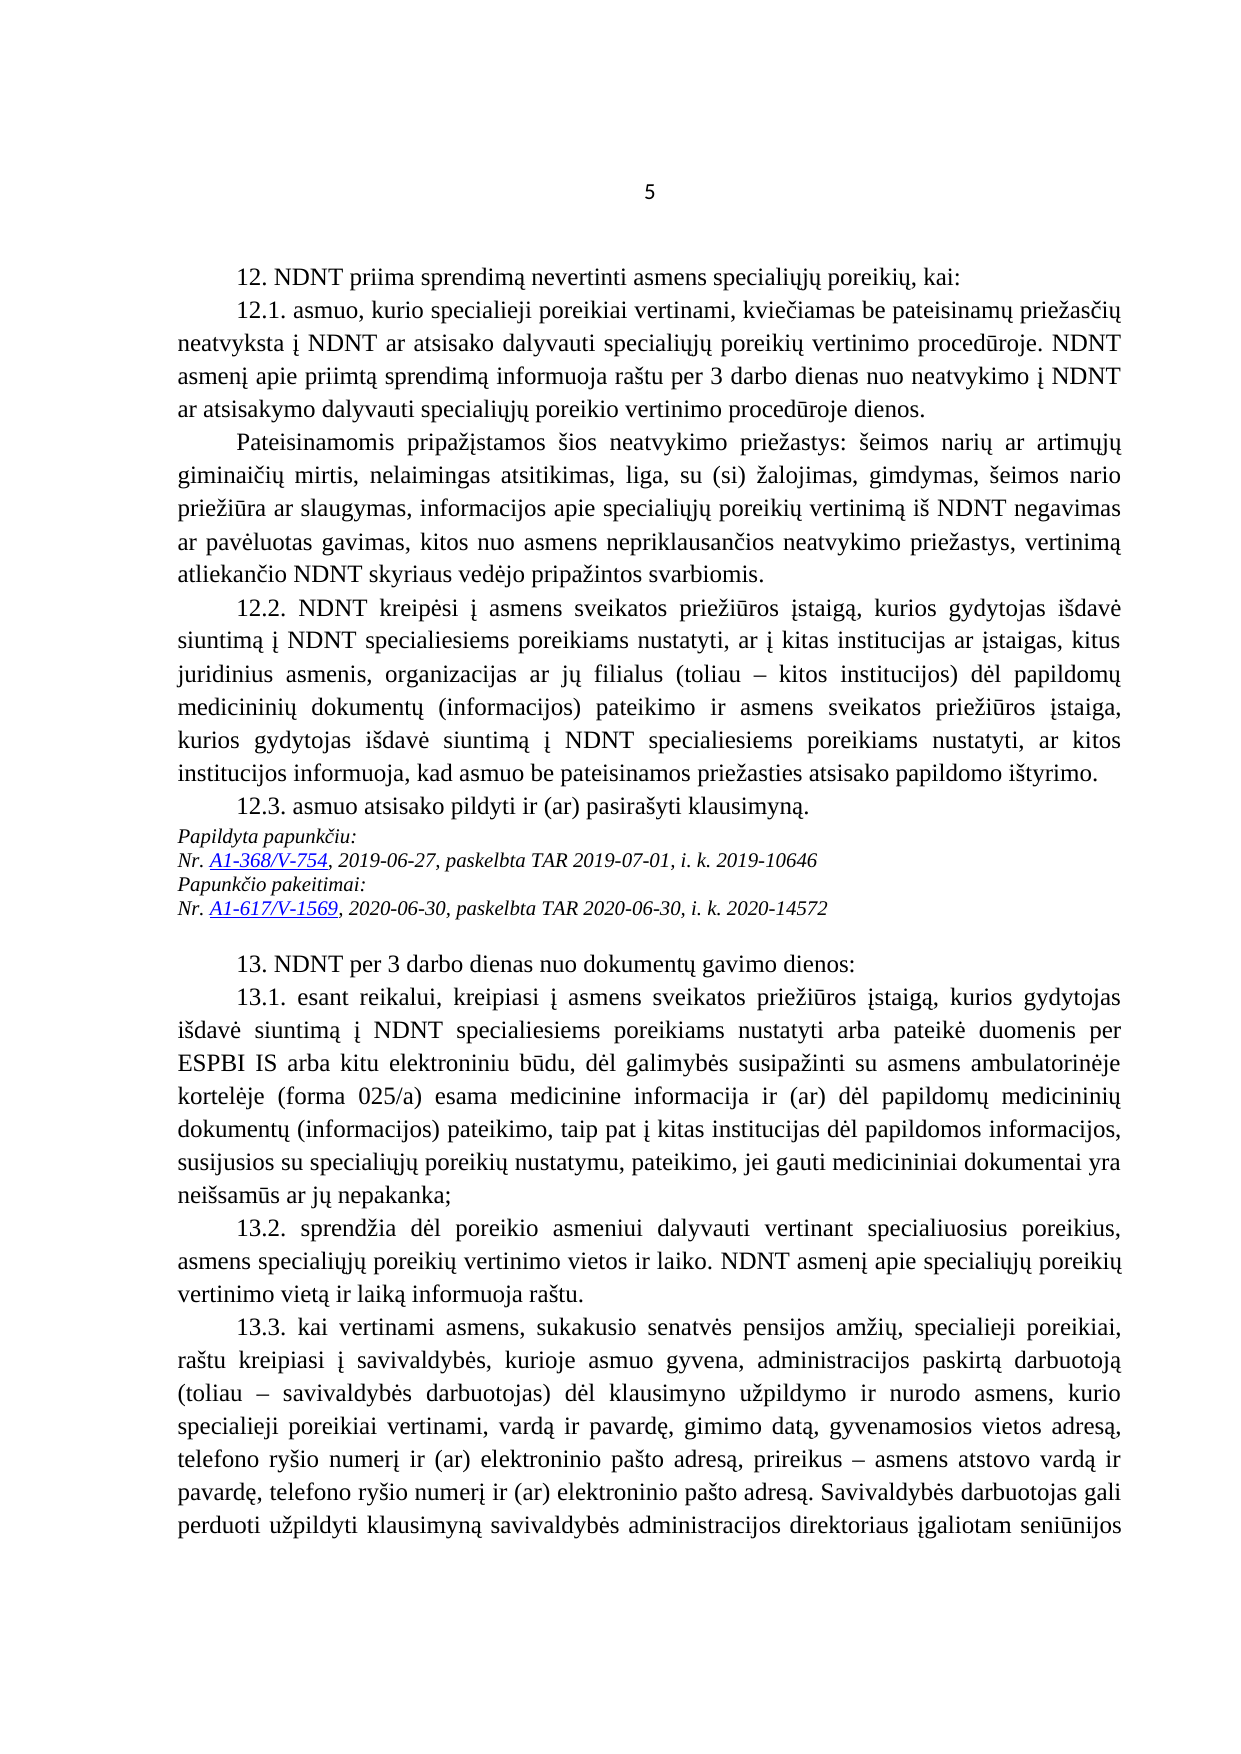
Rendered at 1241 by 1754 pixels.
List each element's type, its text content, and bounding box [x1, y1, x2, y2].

text Nr. A1-368/V-754, 2019-06-27, paskelbta TAR 2019-07-01, i. k. 2019-10646 [177, 848, 1122, 872]
text Papunkčio pakeitimai: [177, 872, 1122, 896]
text 13.3. kai vertinami asmens, sukakusio senatvės pensijos amžių, specialieji poreikiai, raštu kreipiasi į savivaldybės, kurioje asmuo gyvena, administracijos paskirtą darbuotoją (toliau – savivaldybės darbuotojas) dėl klausimyno užpildymo ir nurodo asmens, kurio specialieji poreikiai vertinami, vardą ir pavardę, gimimo datą, gyvenamosios vietos adresą, telefono ryšio numerį ir (ar) elektroninio pašto adresą, prireikus – asmens atstovo vardą ir pavardę, telefono ryšio numerį ir (ar) elektroninio pašto adresą. Savivaldybės darbuotojas gali perduoti užpildyti klausimyną savivaldybės administracijos direktoriaus įgaliotam seniūnijos [177, 1312, 1122, 1539]
text 12. NDNT priima sprendimą nevertinti asmens specialiųjų poreikių, kai: [177, 262, 1122, 291]
text Nr. A1-617/V-1569, 2020-06-30, paskelbta TAR 2020-06-30, i. k. 2020-14572 [177, 896, 1122, 920]
text 12.3. asmuo atsisako pildyti ir (ar) pasirašyti klausimyną. [177, 791, 1122, 819]
text 12.1. asmuo, kurio specialieji poreikiai vertinami, kviečiamas be pateisinamų priežasčių neatvyksta į NDNT ar atsisako dalyvauti specialiųjų poreikių vertinimo procedūroje. NDNT asmenį apie priimtą sprendimą informuoja raštu per 3 darbo dienas nuo neatvykimo į NDNT ar atsisakymo dalyvauti specialiųjų poreikio vertinimo procedūroje dienos. [177, 295, 1122, 423]
text 13.1. esant reikalui, kreipiasi į asmens sveikatos priežiūros įstaigą, kurios gydytojas išdavė siuntimą į NDNT specialiesiems poreikiams nustatyti arba pateikė duomenis per ESPBI IS arba kitu elektroniniu būdu, dėl galimybės susipažinti su asmens ambulatorinėje kortelėje (forma 025/a) esama medicinine informacija ir (ar) dėl papildomų medicininių dokumentų (informacijos) pateikimo, taip pat į kitas institucijas dėl papildomos informacijos, susijusios su specialiųjų poreikių nustatymu, pateikimo, jei gauti medicininiai dokumentai yra neišsamūs ar jų nepakanka; [177, 982, 1122, 1209]
text 13. NDNT per 3 darbo dienas nuo dokumentų gavimo dienos: [177, 949, 1122, 977]
text Pateisinamomis pripažįstamos šios neatvykimo priežastys: šeimos narių ar artimųjų giminaičių mirtis, nelaimingas atsitikimas, liga, su (si) žalojimas, gimdymas, šeimos nario priežiūra ar slaugymas, informacijos apie specialiųjų poreikių vertinimą iš NDNT negavimas ar pavėluotas gavimas, kitos nuo asmens nepriklausančios neatvykimo priežastys, vertinimą atliekančio NDNT skyriaus vedėjo pripažintos svarbiomis. [177, 427, 1122, 588]
text 12.2. NDNT kreipėsi į asmens sveikatos priežiūros įstaigą, kurios gydytojas išdavė siuntimą į NDNT specialiesiems poreikiams nustatyti, ar į kitas institucijas ar įstaigas, kitus juridinius asmenis, organizacijas ar jų filialus (toliau – kitos institucijos) dėl papildomų medicininių dokumentų (informacijos) pateikimo ir asmens sveikatos priežiūros įstaiga, kurios gydytojas išdavė siuntimą į NDNT specialiesiems poreikiams nustatyti, ar kitos institucijos informuoja, kad asmuo be pateisinamos priežasties atsisako papildomo ištyrimo. [177, 593, 1122, 786]
text Papildyta papunkčiu: [177, 824, 1122, 848]
text 13.2. sprendžia dėl poreikio asmeniui dalyvauti vertinant specialiuosius poreikius, asmens specialiųjų poreikių vertinimo vietos ir laiko. NDNT asmenį apie specialiųjų poreikių vertinimo vietą ir laiką informuoja raštu. [177, 1213, 1122, 1308]
